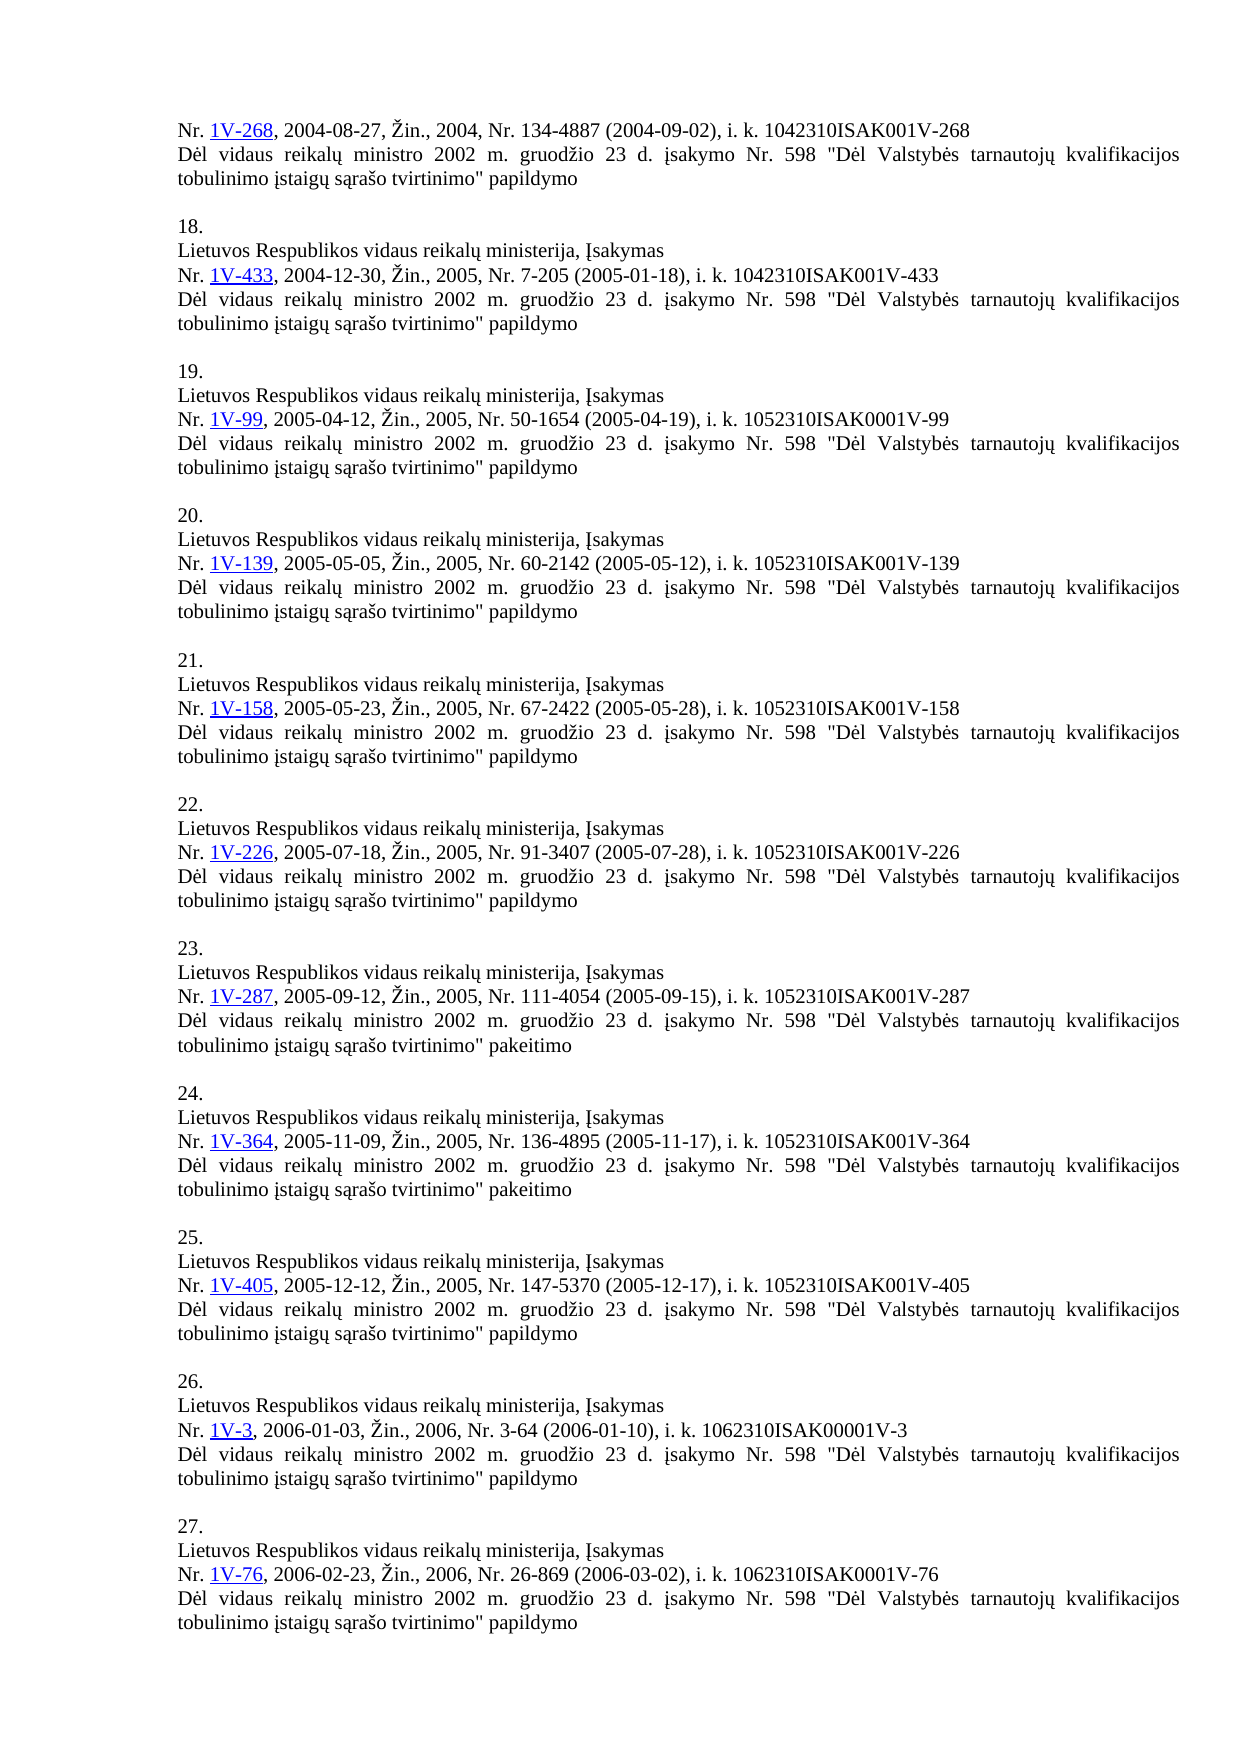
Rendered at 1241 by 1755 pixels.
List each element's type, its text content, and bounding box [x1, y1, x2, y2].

text Lietuvos Respublikos vidaus reikalų ministerija, Įsakymas [177, 1249, 1181, 1273]
text Dėl vidaus reikalų ministro 2002 m. gruodžio 23 d. įsakymo Nr. 598 "Dėl Valstybės tarnautojų kvalifikacijos tobulinimo įstaigų sąrašo tvirtinimo" papildymo [177, 431, 1181, 479]
text 20. [177, 503, 1181, 527]
text Dėl vidaus reikalų ministro 2002 m. gruodžio 23 d. įsakymo Nr. 598 "Dėl Valstybės tarnautojų kvalifikacijos tobulinimo įstaigų sąrašo tvirtinimo" papildymo [177, 287, 1181, 335]
text Dėl vidaus reikalų ministro 2002 m. gruodžio 23 d. įsakymo Nr. 598 "Dėl Valstybės tarnautojų kvalifikacijos tobulinimo įstaigų sąrašo tvirtinimo" papildymo [177, 864, 1181, 912]
text Dėl vidaus reikalų ministro 2002 m. gruodžio 23 d. įsakymo Nr. 598 "Dėl Valstybės tarnautojų kvalifikacijos tobulinimo įstaigų sąrašo tvirtinimo" papildymo [177, 1586, 1181, 1634]
text Nr. 1V-99, 2005-04-12, Žin., 2005, Nr. 50-1654 (2005-04-19), i. k. 1052310ISAK0001V-99 [177, 407, 1181, 431]
text Lietuvos Respublikos vidaus reikalų ministerija, Įsakymas [177, 1393, 1181, 1417]
text Nr. 1V-287, 2005-09-12, Žin., 2005, Nr. 111-4054 (2005-09-15), i. k. 1052310ISAK001V-287 [177, 984, 1181, 1008]
text 23. [177, 936, 1181, 960]
text Dėl vidaus reikalų ministro 2002 m. gruodžio 23 d. įsakymo Nr. 598 "Dėl Valstybės tarnautojų kvalifikacijos tobulinimo įstaigų sąrašo tvirtinimo" papildymo [177, 1297, 1181, 1345]
text Nr. 1V-405, 2005-12-12, Žin., 2005, Nr. 147-5370 (2005-12-17), i. k. 1052310ISAK001V-405 [177, 1273, 1181, 1297]
text 19. [177, 359, 1181, 383]
text Nr. 1V-268, 2004-08-27, Žin., 2004, Nr. 134-4887 (2004-09-02), i. k. 1042310ISAK001V-268 [177, 118, 1181, 142]
text Lietuvos Respublikos vidaus reikalų ministerija, Įsakymas [177, 1105, 1181, 1129]
text 27. [177, 1514, 1181, 1538]
text Nr. 1V-139, 2005-05-05, Žin., 2005, Nr. 60-2142 (2005-05-12), i. k. 1052310ISAK001V-139 [177, 551, 1181, 575]
text Lietuvos Respublikos vidaus reikalų ministerija, Įsakymas [177, 672, 1181, 696]
text Dėl vidaus reikalų ministro 2002 m. gruodžio 23 d. įsakymo Nr. 598 "Dėl Valstybės tarnautojų kvalifikacijos tobulinimo įstaigų sąrašo tvirtinimo" papildymo [177, 1442, 1181, 1490]
text Dėl vidaus reikalų ministro 2002 m. gruodžio 23 d. įsakymo Nr. 598 "Dėl Valstybės tarnautojų kvalifikacijos tobulinimo įstaigų sąrašo tvirtinimo" pakeitimo [177, 1153, 1181, 1201]
text Nr. 1V-76, 2006-02-23, Žin., 2006, Nr. 26-869 (2006-03-02), i. k. 1062310ISAK0001V-76 [177, 1562, 1181, 1586]
text 24. [177, 1081, 1181, 1105]
text 22. [177, 792, 1181, 816]
text Nr. 1V-158, 2005-05-23, Žin., 2005, Nr. 67-2422 (2005-05-28), i. k. 1052310ISAK001V-158 [177, 696, 1181, 720]
text Dėl vidaus reikalų ministro 2002 m. gruodžio 23 d. įsakymo Nr. 598 "Dėl Valstybės tarnautojų kvalifikacijos tobulinimo įstaigų sąrašo tvirtinimo" papildymo [177, 575, 1181, 623]
text Lietuvos Respublikos vidaus reikalų ministerija, Įsakymas [177, 383, 1181, 407]
text 18. [177, 214, 1181, 238]
text 26. [177, 1369, 1181, 1393]
text Nr. 1V-364, 2005-11-09, Žin., 2005, Nr. 136-4895 (2005-11-17), i. k. 1052310ISAK001V-364 [177, 1129, 1181, 1153]
text Lietuvos Respublikos vidaus reikalų ministerija, Įsakymas [177, 527, 1181, 551]
text Lietuvos Respublikos vidaus reikalų ministerija, Įsakymas [177, 960, 1181, 984]
text Nr. 1V-433, 2004-12-30, Žin., 2005, Nr. 7-205 (2005-01-18), i. k. 1042310ISAK001V-433 [177, 262, 1181, 287]
text Nr. 1V-3, 2006-01-03, Žin., 2006, Nr. 3-64 (2006-01-10), i. k. 1062310ISAK00001V-3 [177, 1417, 1181, 1442]
text Dėl vidaus reikalų ministro 2002 m. gruodžio 23 d. įsakymo Nr. 598 "Dėl Valstybės tarnautojų kvalifikacijos tobulinimo įstaigų sąrašo tvirtinimo" papildymo [177, 720, 1181, 768]
text 25. [177, 1225, 1181, 1249]
text Dėl vidaus reikalų ministro 2002 m. gruodžio 23 d. įsakymo Nr. 598 "Dėl Valstybės tarnautojų kvalifikacijos tobulinimo įstaigų sąrašo tvirtinimo" papildymo [177, 142, 1181, 190]
text Lietuvos Respublikos vidaus reikalų ministerija, Įsakymas [177, 238, 1181, 262]
text Nr. 1V-226, 2005-07-18, Žin., 2005, Nr. 91-3407 (2005-07-28), i. k. 1052310ISAK001V-226 [177, 840, 1181, 864]
text 21. [177, 647, 1181, 672]
text Lietuvos Respublikos vidaus reikalų ministerija, Įsakymas [177, 816, 1181, 840]
text Dėl vidaus reikalų ministro 2002 m. gruodžio 23 d. įsakymo Nr. 598 "Dėl Valstybės tarnautojų kvalifikacijos tobulinimo įstaigų sąrašo tvirtinimo" pakeitimo [177, 1008, 1181, 1057]
text Lietuvos Respublikos vidaus reikalų ministerija, Įsakymas [177, 1538, 1181, 1562]
